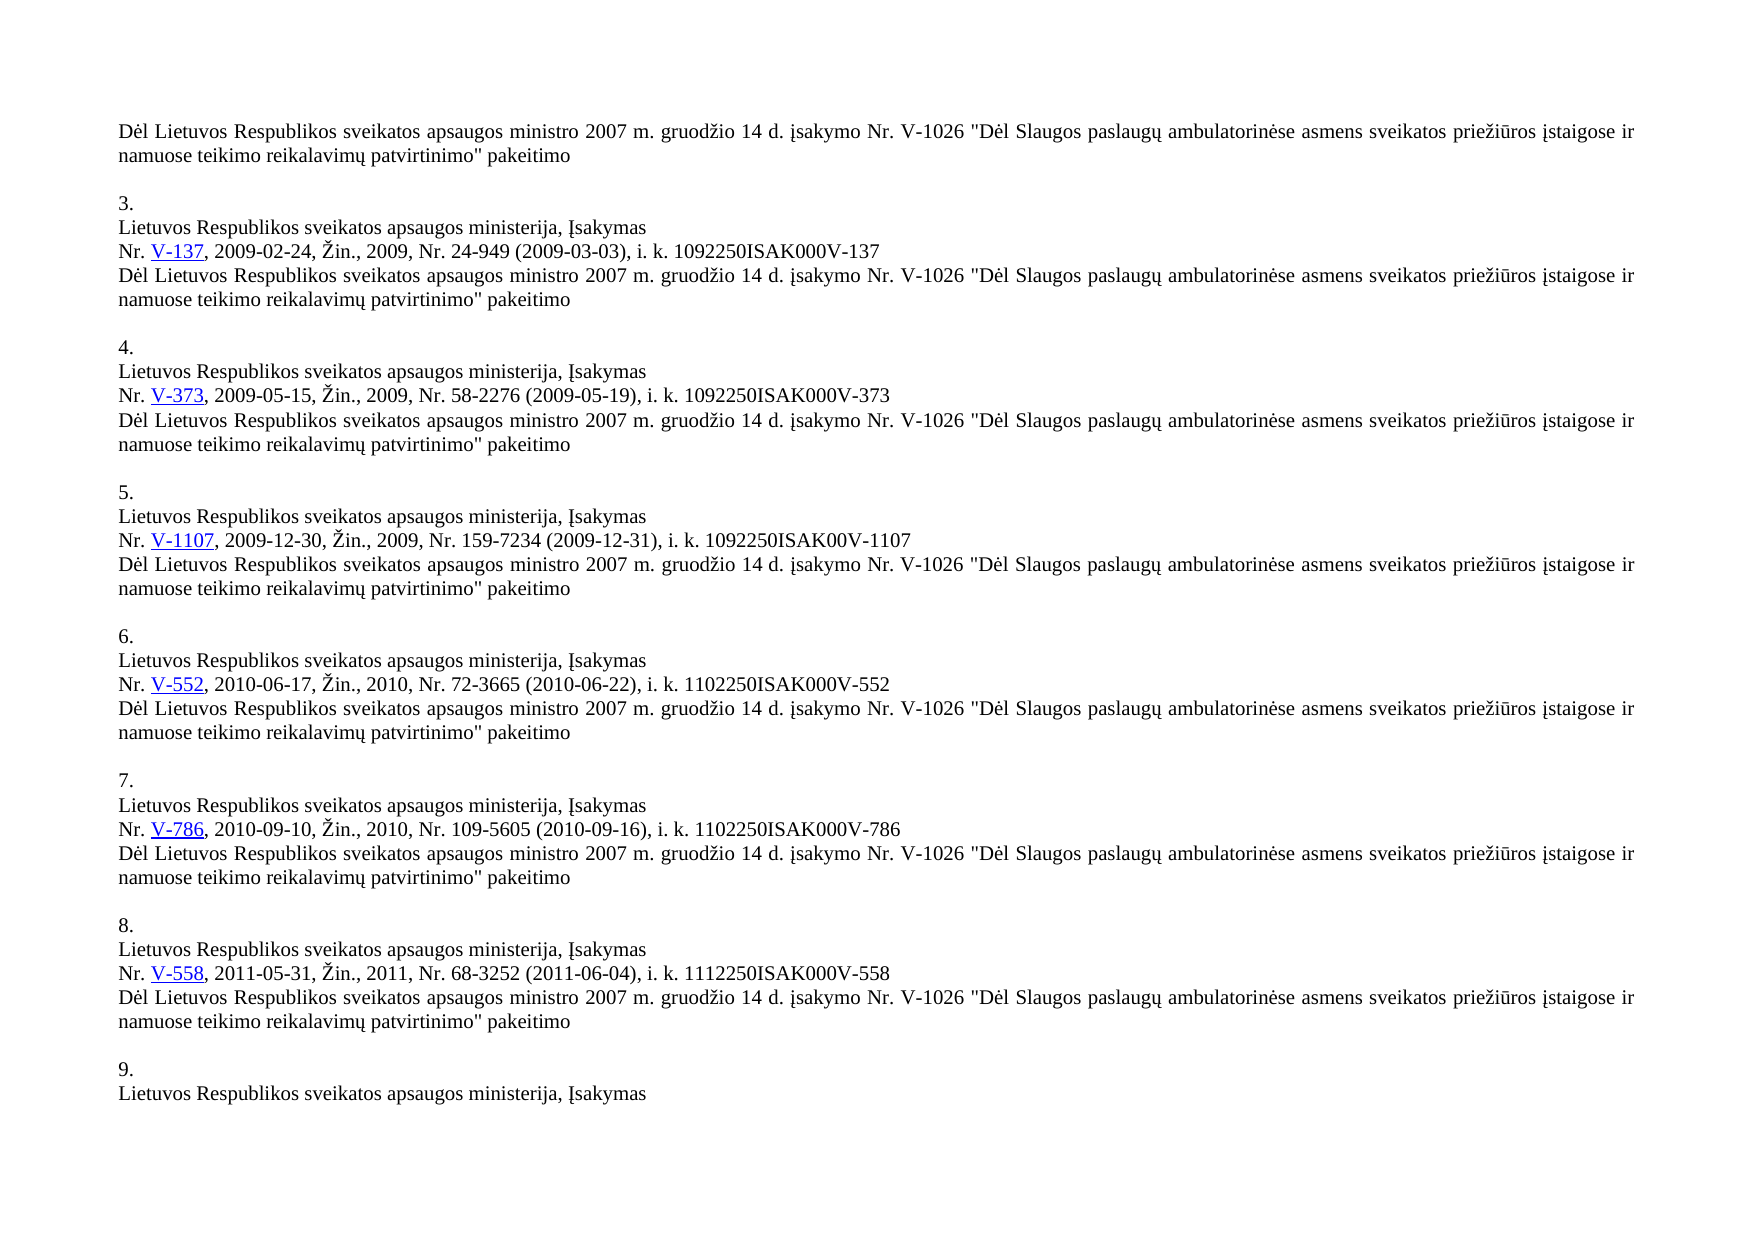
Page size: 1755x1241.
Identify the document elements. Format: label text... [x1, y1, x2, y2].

text Nr. V-1107, 2009-12-30, Žin., 2009, Nr. 159-7234 (2009-12-31), i. k. 1092250ISAK00V-1107 [118, 528, 1636, 552]
text Nr. V-373, 2009-05-15, Žin., 2009, Nr. 58-2276 (2009-05-19), i. k. 1092250ISAK000V-373 [118, 383, 1636, 407]
text Lietuvos Respublikos sveikatos apsaugos ministerija, Įsakymas [118, 504, 1636, 528]
text Nr. V-552, 2010-06-17, Žin., 2010, Nr. 72-3665 (2010-06-22), i. k. 1102250ISAK000V-552 [118, 672, 1636, 696]
text Nr. V-786, 2010-09-10, Žin., 2010, Nr. 109-5605 (2010-09-16), i. k. 1102250ISAK000V-786 [118, 817, 1636, 841]
text Dėl Lietuvos Respublikos sveikatos apsaugos ministro 2007 m. gruodžio 14 d. įsakymo Nr. V-1026 "Dėl Slaugos paslaugų ambulatorinėse asmens sveikatos priežiūros įstaigose ir namuose teikimo reikalavimų patvirtinimo" pakeitimo [118, 119, 1636, 167]
text Nr. V-558, 2011-05-31, Žin., 2011, Nr. 68-3252 (2011-06-04), i. k. 1112250ISAK000V-558 [118, 961, 1636, 985]
text 9. [118, 1057, 1636, 1081]
text Dėl Lietuvos Respublikos sveikatos apsaugos ministro 2007 m. gruodžio 14 d. įsakymo Nr. V-1026 "Dėl Slaugos paslaugų ambulatorinėse asmens sveikatos priežiūros įstaigose ir namuose teikimo reikalavimų patvirtinimo" pakeitimo [118, 696, 1636, 744]
text Lietuvos Respublikos sveikatos apsaugos ministerija, Įsakymas [118, 792, 1636, 817]
text Lietuvos Respublikos sveikatos apsaugos ministerija, Įsakymas [118, 1081, 1636, 1105]
text Dėl Lietuvos Respublikos sveikatos apsaugos ministro 2007 m. gruodžio 14 d. įsakymo Nr. V-1026 "Dėl Slaugos paslaugų ambulatorinėse asmens sveikatos priežiūros įstaigose ir namuose teikimo reikalavimų patvirtinimo" pakeitimo [118, 552, 1636, 600]
text Lietuvos Respublikos sveikatos apsaugos ministerija, Įsakymas [118, 648, 1636, 672]
text 6. [118, 624, 1636, 648]
text Lietuvos Respublikos sveikatos apsaugos ministerija, Įsakymas [118, 359, 1636, 383]
text 4. [118, 335, 1636, 359]
text Dėl Lietuvos Respublikos sveikatos apsaugos ministro 2007 m. gruodžio 14 d. įsakymo Nr. V-1026 "Dėl Slaugos paslaugų ambulatorinėse asmens sveikatos priežiūros įstaigose ir namuose teikimo reikalavimų patvirtinimo" pakeitimo [118, 407, 1636, 456]
text 3. [118, 191, 1636, 215]
text Lietuvos Respublikos sveikatos apsaugos ministerija, Įsakymas [118, 215, 1636, 239]
text Lietuvos Respublikos sveikatos apsaugos ministerija, Įsakymas [118, 937, 1636, 961]
text Dėl Lietuvos Respublikos sveikatos apsaugos ministro 2007 m. gruodžio 14 d. įsakymo Nr. V-1026 "Dėl Slaugos paslaugų ambulatorinėse asmens sveikatos priežiūros įstaigose ir namuose teikimo reikalavimų patvirtinimo" pakeitimo [118, 841, 1636, 889]
text 7. [118, 768, 1636, 792]
text Dėl Lietuvos Respublikos sveikatos apsaugos ministro 2007 m. gruodžio 14 d. įsakymo Nr. V-1026 "Dėl Slaugos paslaugų ambulatorinėse asmens sveikatos priežiūros įstaigose ir namuose teikimo reikalavimų patvirtinimo" pakeitimo [118, 985, 1636, 1033]
text 5. [118, 480, 1636, 504]
text Dėl Lietuvos Respublikos sveikatos apsaugos ministro 2007 m. gruodžio 14 d. įsakymo Nr. V-1026 "Dėl Slaugos paslaugų ambulatorinėse asmens sveikatos priežiūros įstaigose ir namuose teikimo reikalavimų patvirtinimo" pakeitimo [118, 263, 1636, 311]
text 8. [118, 913, 1636, 937]
text Nr. V-137, 2009-02-24, Žin., 2009, Nr. 24-949 (2009-03-03), i. k. 1092250ISAK000V-137 [118, 239, 1636, 263]
